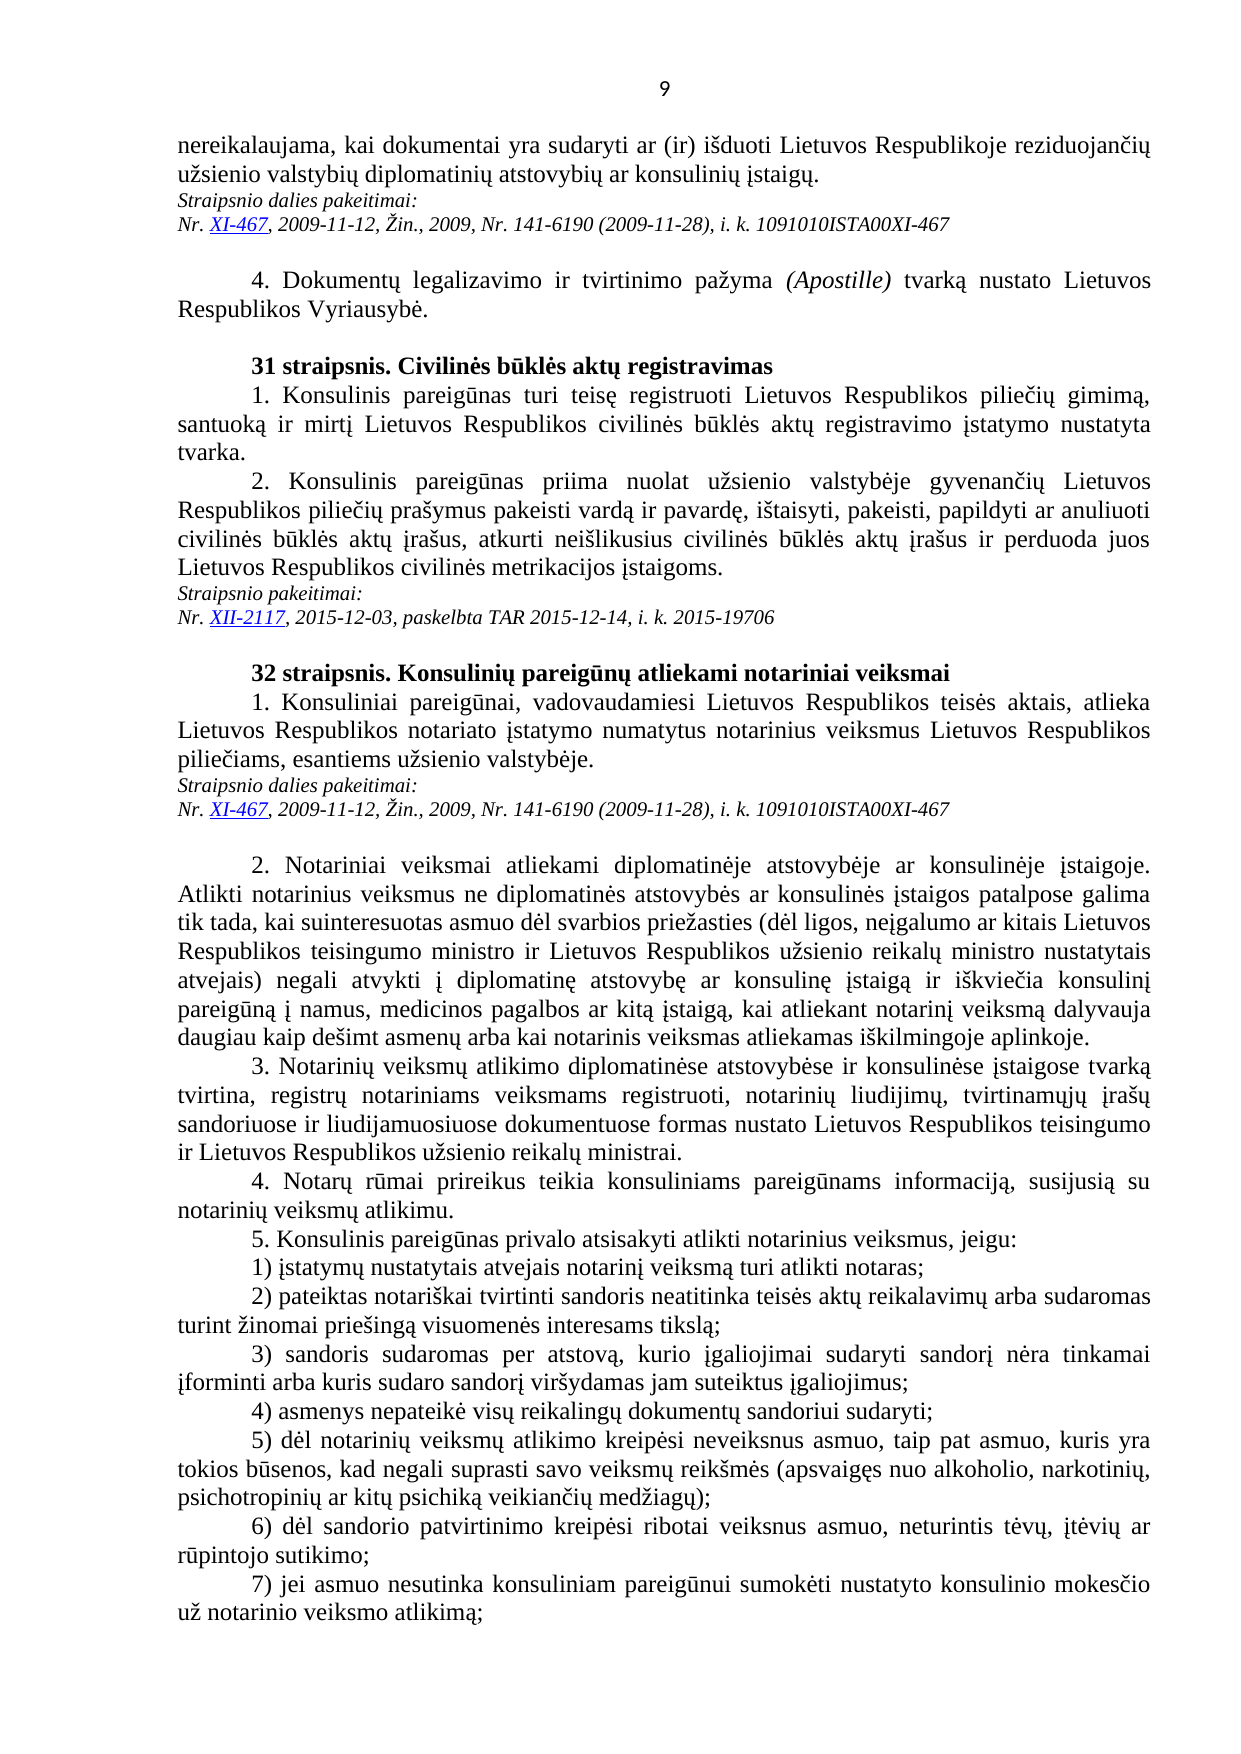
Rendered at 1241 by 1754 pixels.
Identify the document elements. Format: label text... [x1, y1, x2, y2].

text 1. Konsulinis pareigūnas turi teisę registruoti Lietuvos Respublikos piliečių gimimą, santuoką ir mirtį Lietuvos Respublikos civilinės būklės aktų registravimo įstatymo nustatyta tvarka. [177, 380, 1152, 466]
text 2. Notariniai veiksmai atliekami diplomatinėje atstovybėje ar konsulinėje įstaigoje. Atlikti notarinius veiksmus ne diplomatinės atstovybės ar konsulinės įstaigos patalpose galima tik tada, kai suinteresuotas asmuo dėl svarbios priežasties (dėl ligos, neįgalumo ar kitais Lietuvos Respublikos teisingumo ministro ir Lietuvos Respublikos užsienio reikalų ministro nustatytais atvejais) negali atvykti į diplomatinę atstovybę ar konsulinę įstaigą ir iškviečia konsulinį pareigūną į namus, medicinos pagalbos ar kitą įstaigą, kai atliekant notarinį veiksmą dalyvauja daugiau kaip dešimt asmenų arba kai notarinis veiksmas atliekamas iškilmingoje aplinkoje. [177, 850, 1152, 1051]
text 4. Notarų rūmai prireikus teikia konsuliniams pareigūnams informaciją, susijusią su notarinių veiksmų atlikimu. [177, 1166, 1152, 1224]
text 7) jei asmuo nesutinka konsuliniam pareigūnui sumokėti nustatyto konsulinio mokesčio už notarinio veiksmo atlikimą; [177, 1569, 1152, 1626]
text 1. Konsuliniai pareigūnai, vadovaudamiesi Lietuvos Respublikos teisės aktais, atlieka Lietuvos Respublikos notariato įstatymo numatytus notarinius veiksmus Lietuvos Respublikos piliečiams, esantiems užsienio valstybėje. [177, 687, 1152, 773]
text 5. Konsulinis pareigūnas privalo atsisakyti atlikti notarinius veiksmus, jeigu: [177, 1224, 1152, 1252]
text nereikalaujama, kai dokumentai yra sudaryti ar (ir) išduoti Lietuvos Respublikoje reziduojančių užsienio valstybių diplomatinių atstovybių ar konsulinių įstaigų. [177, 131, 1152, 188]
text 4. Dokumentų legalizavimo ir tvirtinimo pažyma (Apostille) tvarką nustato Lietuvos Respublikos Vyriausybė. [177, 265, 1152, 322]
text 2. Konsulinis pareigūnas priima nuolat užsienio valstybėje gyvenančių Lietuvos Respublikos piliečių prašymus pakeisti vardą ir pavardę, ištaisyti, pakeisti, papildyti ar anuliuoti civilinės būklės aktų įrašus, atkurti neišlikusius civilinės būklės aktų įrašus ir perduoda juos Lietuvos Respublikos civilinės metrikacijos įstaigoms. [177, 466, 1152, 581]
text Nr. XII-2117, 2015-12-03, paskelbta TAR 2015-12-14, i. k. 2015-19706 [177, 605, 1152, 629]
text Straipsnio dalies pakeitimai: [177, 188, 1152, 212]
text 4) asmenys nepateikė visų reikalingų dokumentų sandoriui sudaryti; [177, 1396, 1152, 1425]
text Straipsnio pakeitimai: [177, 581, 1152, 605]
text 3. Notarinių veiksmų atlikimo diplomatinėse atstovybėse ir konsulinėse įstaigose tvarką tvirtina, registrų notariniams veiksmams registruoti, notarinių liudijimų, tvirtinamųjų įrašų sandoriuose ir liudijamuosiuose dokumentuose formas nustato Lietuvos Respublikos teisingumo ir Lietuvos Respublikos užsienio reikalų ministrai. [177, 1051, 1152, 1166]
text 1) įstatymų nustatytais atvejais notarinį veiksmą turi atlikti notaras; [177, 1252, 1152, 1281]
text 31 straipsnis. Civilinės būklės aktų registravimas [177, 351, 1152, 380]
text Nr. XI-467, 2009-11-12, Žin., 2009, Nr. 141-6190 (2009-11-28), i. k. 1091010ISTA00XI-467 [177, 212, 1152, 236]
text 32 straipsnis. Konsulinių pareigūnų atliekami notariniai veiksmai [177, 658, 1152, 687]
text Nr. XI-467, 2009-11-12, Žin., 2009, Nr. 141-6190 (2009-11-28), i. k. 1091010ISTA00XI-467 [177, 797, 1152, 821]
text 5) dėl notarinių veiksmų atlikimo kreipėsi neveiksnus asmuo, taip pat asmuo, kuris yra tokios būsenos, kad negali suprasti savo veiksmų reikšmės (apsvaigęs nuo alkoholio, narkotinių, psichotropinių ar kitų psichiką veikiančių medžiagų); [177, 1425, 1152, 1511]
text 6) dėl sandorio patvirtinimo kreipėsi ribotai veiksnus asmuo, neturintis tėvų, įtėvių ar rūpintojo sutikimo; [177, 1511, 1152, 1569]
text 2) pateiktas notariškai tvirtinti sandoris neatitinka teisės aktų reikalavimų arba sudaromas turint žinomai priešingą visuomenės interesams tikslą; [177, 1281, 1152, 1339]
text Straipsnio dalies pakeitimai: [177, 773, 1152, 797]
text 3) sandoris sudaromas per atstovą, kurio įgaliojimai sudaryti sandorį nėra tinkamai įforminti arba kuris sudaro sandorį viršydamas jam suteiktus įgaliojimus; [177, 1339, 1152, 1396]
